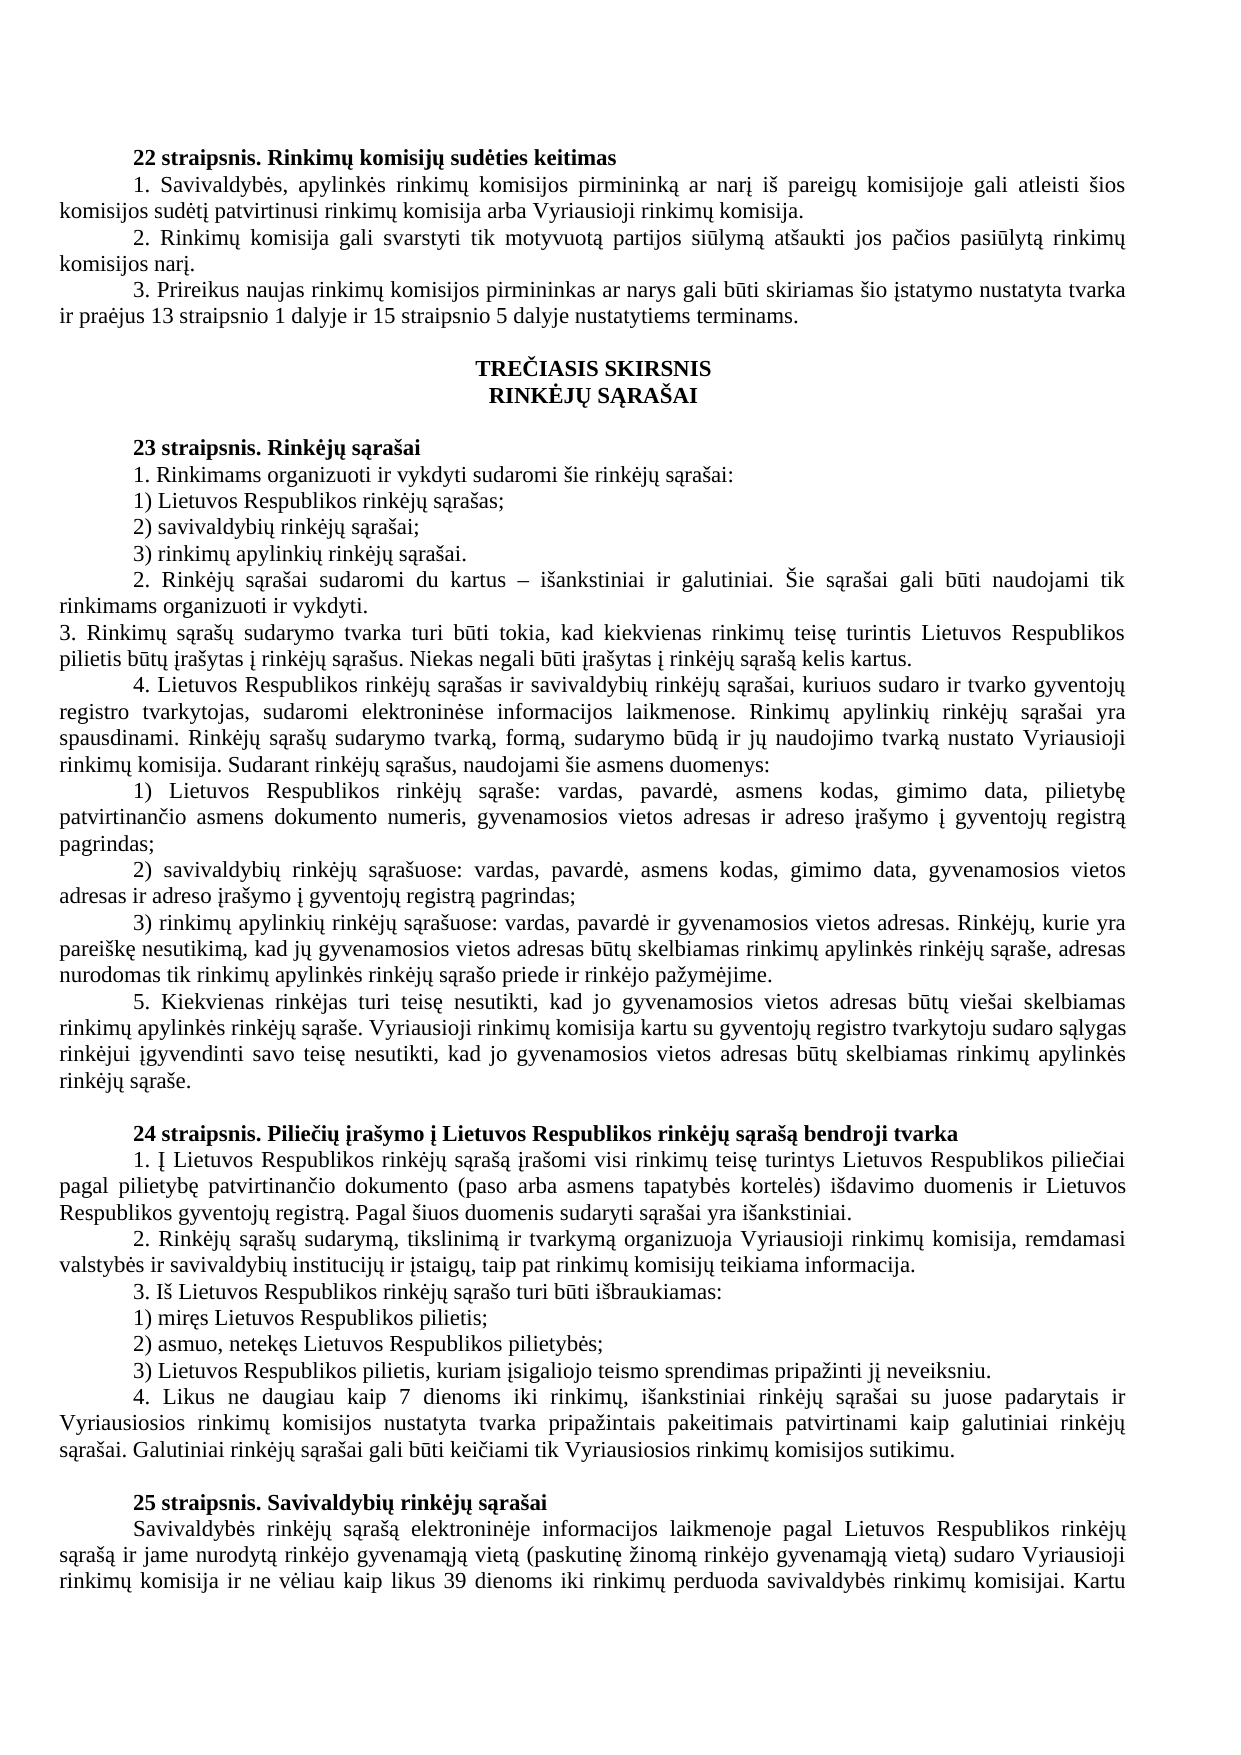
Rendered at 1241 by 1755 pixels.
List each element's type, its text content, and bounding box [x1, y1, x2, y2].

text 5. Kiekvienas rinkėjas turi teisę nesutikti, kad jo gyvenamosios vietos adresas būtų viešai skelbiamas rinkimų apylinkės rinkėjų sąraše. Vyriausioji rinkimų komisija kartu su gyventojų registro tvarkytoju sudaro sąlygas rinkėjui įgyvendinti savo teisę nesutikti, kad jo gyvenamosios vietos adresas būtų skelbiamas rinkimų apylinkės rinkėjų sąraše. [59, 988, 1127, 1093]
text 4. Likus ne daugiau kaip 7 dienoms iki rinkimų, išankstiniai rinkėjų sąrašai su juose padarytais ir Vyriausiosios rinkimų komisijos nustatyta tvarka pripažintais pakeitimais patvirtinami kaip galutiniai rinkėjų sąrašai. Galutiniai rinkėjų sąrašai gali būti keičiami tik Vyriausiosios rinkimų komisijos sutikimu. [59, 1383, 1127, 1462]
text 23 straipsnis. Rinkėjų sąrašai [59, 434, 1127, 461]
text Savivaldybės rinkėjų sąrašą elektroninėje informacijos laikmenoje pagal Lietuvos Respublikos rinkėjų sąrašą ir jame nurodytą rinkėjo gyvenamąją vietą (paskutinę žinomą rinkėjo gyvenamąją vietą) sudaro Vyriausioji rinkimų komisija ir ne vėliau kaip likus 39 dienoms iki rinkimų perduoda savivaldybės rinkimų komisijai. Kartu [59, 1515, 1127, 1594]
text 25 straipsnis. Savivaldybių rinkėjų sąrašai [59, 1488, 1127, 1515]
text 2. Rinkimų komisija gali svarstyti tik motyvuotą partijos siūlymą atšaukti jos pačios pasiūlytą rinkimų komisijos narį. [59, 223, 1127, 276]
text 3) rinkimų apylinkių rinkėjų sąrašuose: vardas, pavardė ir gyvenamosios vietos adresas. Rinkėjų, kurie yra pareiškę nesutikimą, kad jų gyvenamosios vietos adresas būtų skelbiamas rinkimų apylinkės rinkėjų sąraše, adresas nurodomas tik rinkimų apylinkės rinkėjų sąrašo priede ir rinkėjo pažymėjime. [59, 909, 1127, 988]
text 1. Į Lietuvos Respublikos rinkėjų sąrašą įrašomi visi rinkimų teisę turintys Lietuvos Respublikos piliečiai pagal pilietybę patvirtinančio dokumento (paso arba asmens tapatybės kortelės) išdavimo duomenis ir Lietuvos Respublikos gyventojų registrą. Pagal šiuos duomenis sudaryti sąrašai yra išankstiniai. [59, 1146, 1127, 1225]
text 1) miręs Lietuvos Respublikos pilietis; [59, 1304, 1127, 1330]
text 24 straipsnis. Piliečių įrašymo į Lietuvos Respublikos rinkėjų sąrašą bendroji tvarka [133, 1119, 1127, 1146]
text 1) Lietuvos Respublikos rinkėjų sąrašas; [59, 487, 1127, 513]
text 2) asmuo, netekęs Lietuvos Respublikos pilietybės; [59, 1330, 1127, 1357]
text 3) Lietuvos Respublikos pilietis, kuriam įsigaliojo teismo sprendimas pripažinti jį neveiksniu. [59, 1357, 1127, 1383]
text TREČIASIS SKIRSNIS [59, 355, 1127, 382]
text 3) rinkimų apylinkių rinkėjų sąrašai. [59, 540, 1127, 566]
text 1. Rinkimams organizuoti ir vykdyti sudaromi šie rinkėjų sąrašai: [59, 461, 1127, 487]
text 2. Rinkėjų sąrašai sudaromi du kartus – išankstiniai ir galutiniai. Šie sąrašai gali būti naudojami tik rinkimams organizuoti ir vykdyti. [59, 566, 1127, 619]
text 2) savivaldybių rinkėjų sąrašai; [59, 513, 1127, 540]
text 1) Lietuvos Respublikos rinkėjų sąraše: vardas, pavardė, asmens kodas, gimimo data, pilietybę patvirtinančio asmens dokumento numeris, gyvenamosios vietos adresas ir adreso įrašymo į gyventojų registrą pagrindas; [59, 777, 1127, 856]
text 2) savivaldybių rinkėjų sąrašuose: vardas, pavardė, asmens kodas, gimimo data, gyvenamosios vietos adresas ir adreso įrašymo į gyventojų registrą pagrindas; [59, 856, 1127, 909]
text 22 straipsnis. Rinkimų komisijų sudėties keitimas [59, 144, 1127, 171]
text 3. Rinkimų sąrašų sudarymo tvarka turi būti tokia, kad kiekvienas rinkimų teisę turintis Lietuvos Respublikos pilietis būtų įrašytas į rinkėjų sąrašus. Niekas negali būti įrašytas į rinkėjų sąrašą kelis kartus. [59, 619, 1127, 672]
text 4. Lietuvos Respublikos rinkėjų sąrašas ir savivaldybių rinkėjų sąrašai, kuriuos sudaro ir tvarko gyventojų registro tvarkytojas, sudaromi elektroninėse informacijos laikmenose. Rinkimų apylinkių rinkėjų sąrašai yra spausdinami. Rinkėjų sąrašų sudarymo tvarką, formą, sudarymo būdą ir jų naudojimo tvarką nustato Vyriausioji rinkimų komisija. Sudarant rinkėjų sąrašus, naudojami šie asmens duomenys: [59, 672, 1127, 777]
text 3. Iš Lietuvos Respublikos rinkėjų sąrašo turi būti išbraukiamas: [59, 1278, 1127, 1304]
subtitle RINKĖJŲ SĄRAŠAI [59, 382, 1127, 408]
text 1. Savivaldybės, apylinkės rinkimų komisijos pirmininką ar narį iš pareigų komisijoje gali atleisti šios komisijos sudėtį patvirtinusi rinkimų komisija arba Vyriausioji rinkimų komisija. [59, 171, 1127, 223]
text 2. Rinkėjų sąrašų sudarymą, tikslinimą ir tvarkymą organizuoja Vyriausioji rinkimų komisija, remdamasi valstybės ir savivaldybių institucijų ir įstaigų, taip pat rinkimų komisijų teikiama informacija. [59, 1225, 1127, 1278]
text 3. Prireikus naujas rinkimų komisijos pirmininkas ar narys gali būti skiriamas šio įstatymo nustatyta tvarka ir praėjus 13 straipsnio 1 dalyje ir 15 straipsnio 5 dalyje nustatytiems terminams. [59, 276, 1127, 329]
